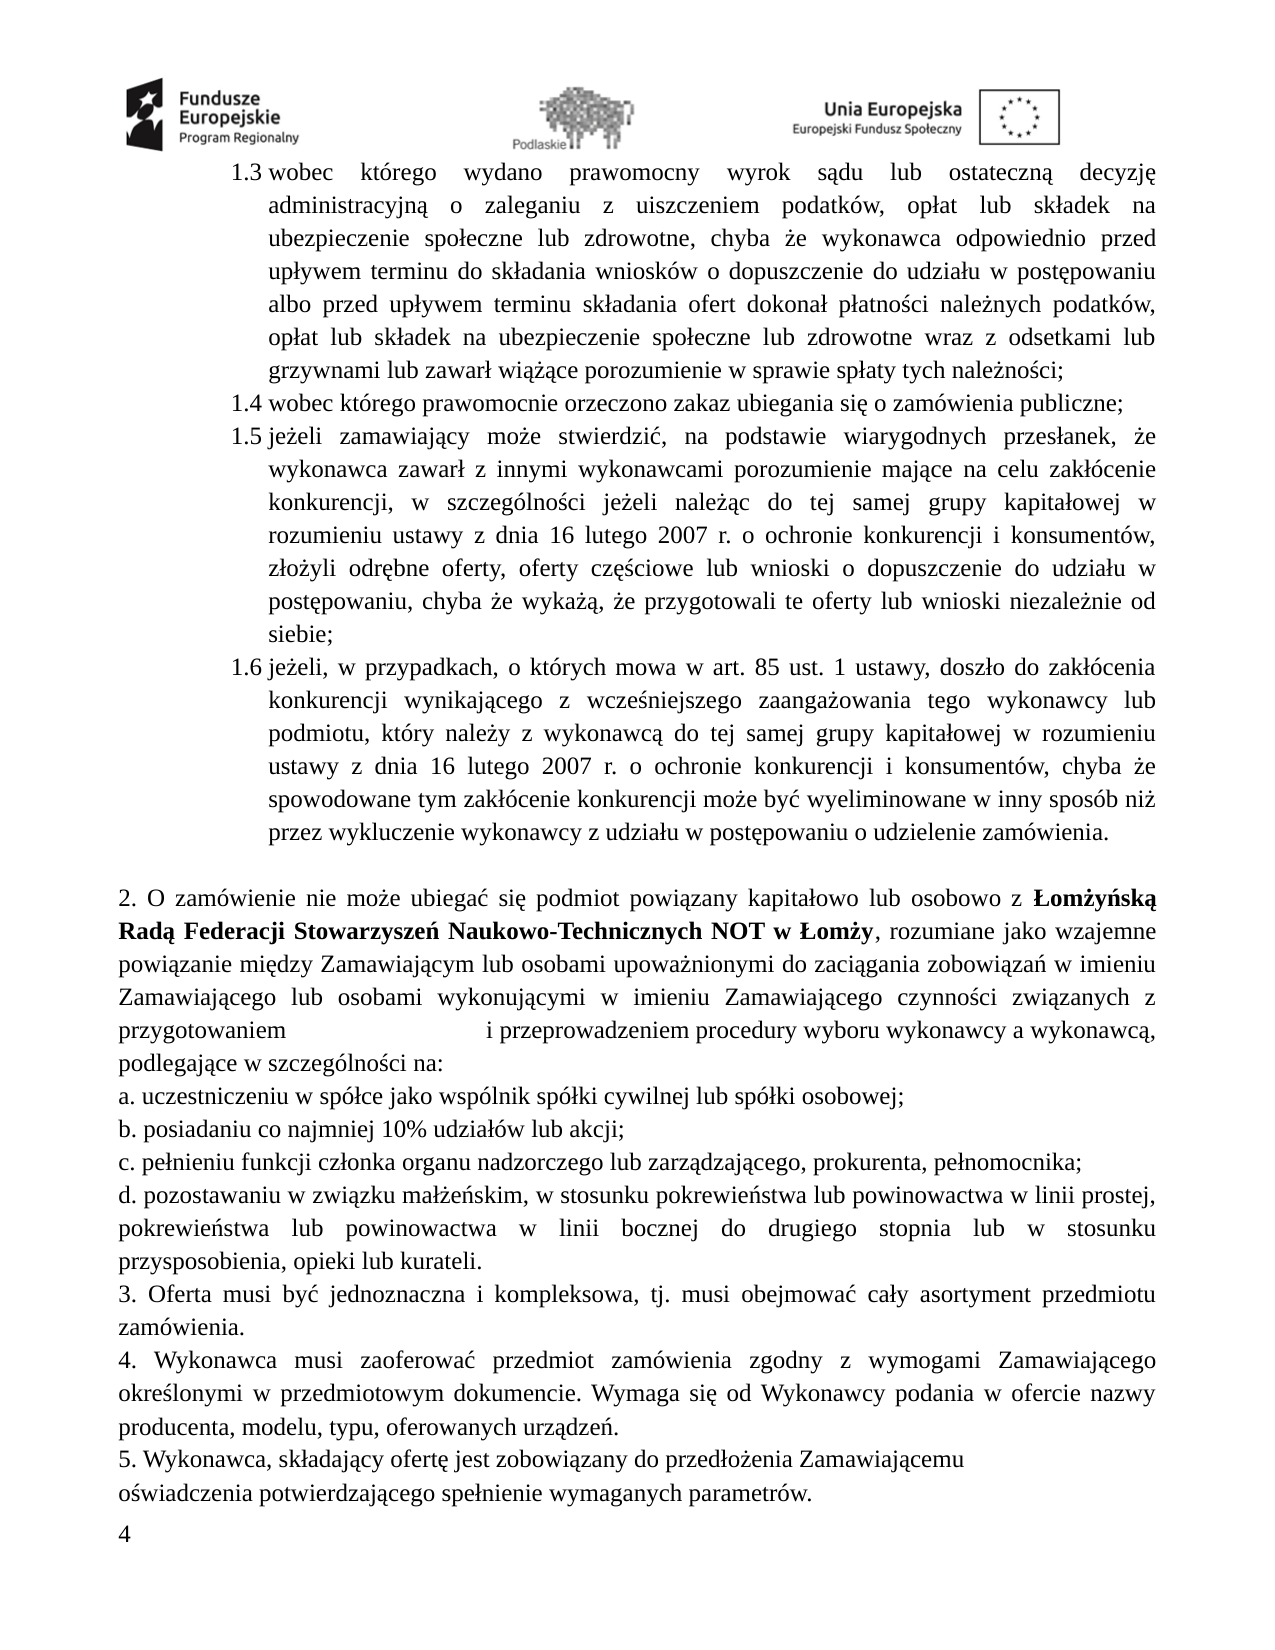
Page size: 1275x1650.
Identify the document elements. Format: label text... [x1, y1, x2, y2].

text a. uczestniczeniu w spółce jako wspólnik spółki cywilnej lub spółki osobowej; [118, 1081, 1157, 1110]
text 5. Wykonawca, składający ofertę jest zobowiązany do przedłożenia Zamawiającemu [118, 1444, 1157, 1473]
text 3. Oferta musi być jednoznaczna i kompleksowa, tj. musi obejmować cały asortyment przedmiotu zamówienia. [118, 1279, 1157, 1341]
list jeżeli zamawiający może stwierdzić, na podstawie wiarygodnych przesłanek, że wykonawca zawarł z innymi wykonawcami porozumienie mające na celu zakłócenie konkurencji, w szczególności jeżeli należąc do tej samej grupy kapitałowej w rozumieniu ustawy z dnia 16 lutego 2007 r. o ochronie konkurencji i konsumentów, złożyli odrębne oferty, oferty częściowe lub wnioski o dopuszczenie do udziału w postępowaniu, chyba że wykażą, że przygotowali te oferty lub wnioski niezależnie od siebie; [231, 421, 1157, 648]
list wobec którego prawomocnie orzeczono zakaz ubiegania się o zamówienia publiczne; [231, 388, 1157, 417]
list jeżeli, w przypadkach, o których mowa w art. 85 ust. 1 ustawy, doszło do zakłócenia konkurencji wynikającego z wcześniejszego zaangażowania tego wykonawcy lub podmiotu, który należy z wykonawcą do tej samej grupy kapitałowej w rozumieniu ustawy z dnia 16 lutego 2007 r. o ochronie konkurencji i konsumentów, chyba że spowodowane tym zakłócenie konkurencji może być wyeliminowane w inny sposób niż przez wykluczenie wykonawcy z udziału w postępowaniu o udzielenie zamówienia. [231, 652, 1157, 846]
text c. pełnieniu funkcji członka organu nadzorczego lub zarządzającego, prokurenta, pełnomocnika; [118, 1147, 1157, 1176]
text b. posiadaniu co najmniej 10% udziałów lub akcji; [118, 1114, 1157, 1143]
list wobec którego wydano prawomocny wyrok sądu lub ostateczną decyzję administracyjną o zaleganiu z uiszczeniem podatków, opłat lub składek na ubezpieczenie społeczne lub zdrowotne, chyba że wykonawca odpowiednio przed upływem terminu do składania wniosków o dopuszczenie do udziału w postępowaniu albo przed upływem terminu składania ofert dokonał płatności należnych podatków, opłat lub składek na ubezpieczenie społeczne lub zdrowotne wraz z odsetkami lub grzywnami lub zawarł wiążące porozumienie w sprawie spłaty tych należności; [231, 157, 1157, 384]
text 4. Wykonawca musi zaoferować przedmiot zamówienia zgodny z wymogami Zamawiającego określonymi w przedmiotowym dokumencie. Wymaga się od Wykonawcy podania w ofercie nazwy producenta, modelu, typu, oferowanych urządzeń. [118, 1346, 1157, 1440]
text d. pozostawaniu w związku małżeńskim, w stosunku pokrewieństwa lub powinowactwa w linii prostej, pokrewieństwa lub powinowactwa w linii bocznej do drugiego stopnia lub w stosunku przysposobienia, opieki lub kurateli. [118, 1180, 1157, 1275]
text oświadczenia potwierdzającego spełnienie wymaganych parametrów. [118, 1478, 1157, 1506]
text 2. O zamówienie nie może ubiegać się podmiot powiązany kapitałowo lub osobowo z Łomżyńską Radą Federacji Stowarzyszeń Naukowo-Technicznych NOT w Łomży, rozumiane jako wzajemne powiązanie między Zamawiającym lub osobami upoważnionymi do zaciągania zobowiązań w imieniu Zamawiającego lub osobami wykonującymi w imieniu Zamawiającego czynności związanych z przygotowaniem i przeprowadzeniem procedury wyboru wykonawcy a wykonawcą, podlegające w szczególności na: [118, 883, 1157, 1077]
